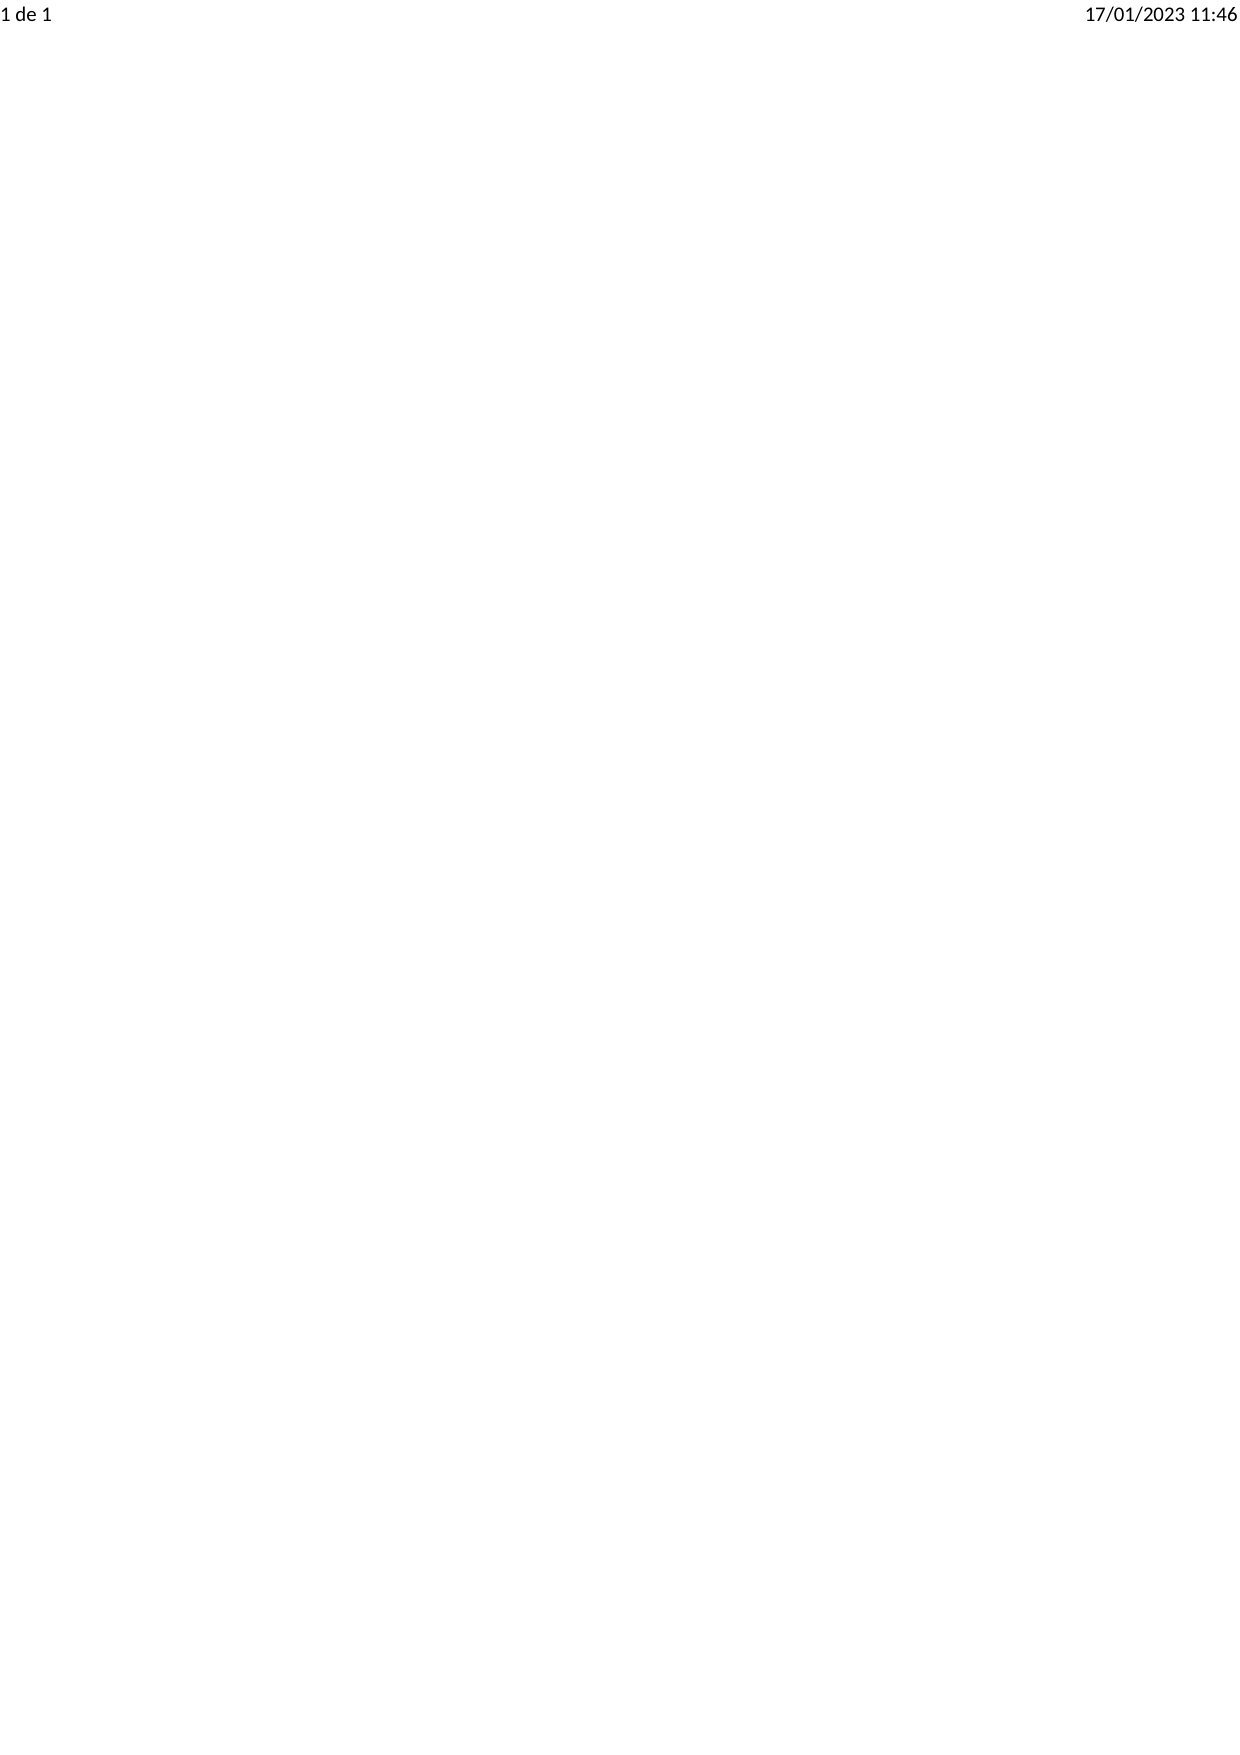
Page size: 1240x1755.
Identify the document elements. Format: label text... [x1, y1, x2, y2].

text 1 de 1 17/01/2023 11:46 [0, 1, 1237, 26]
